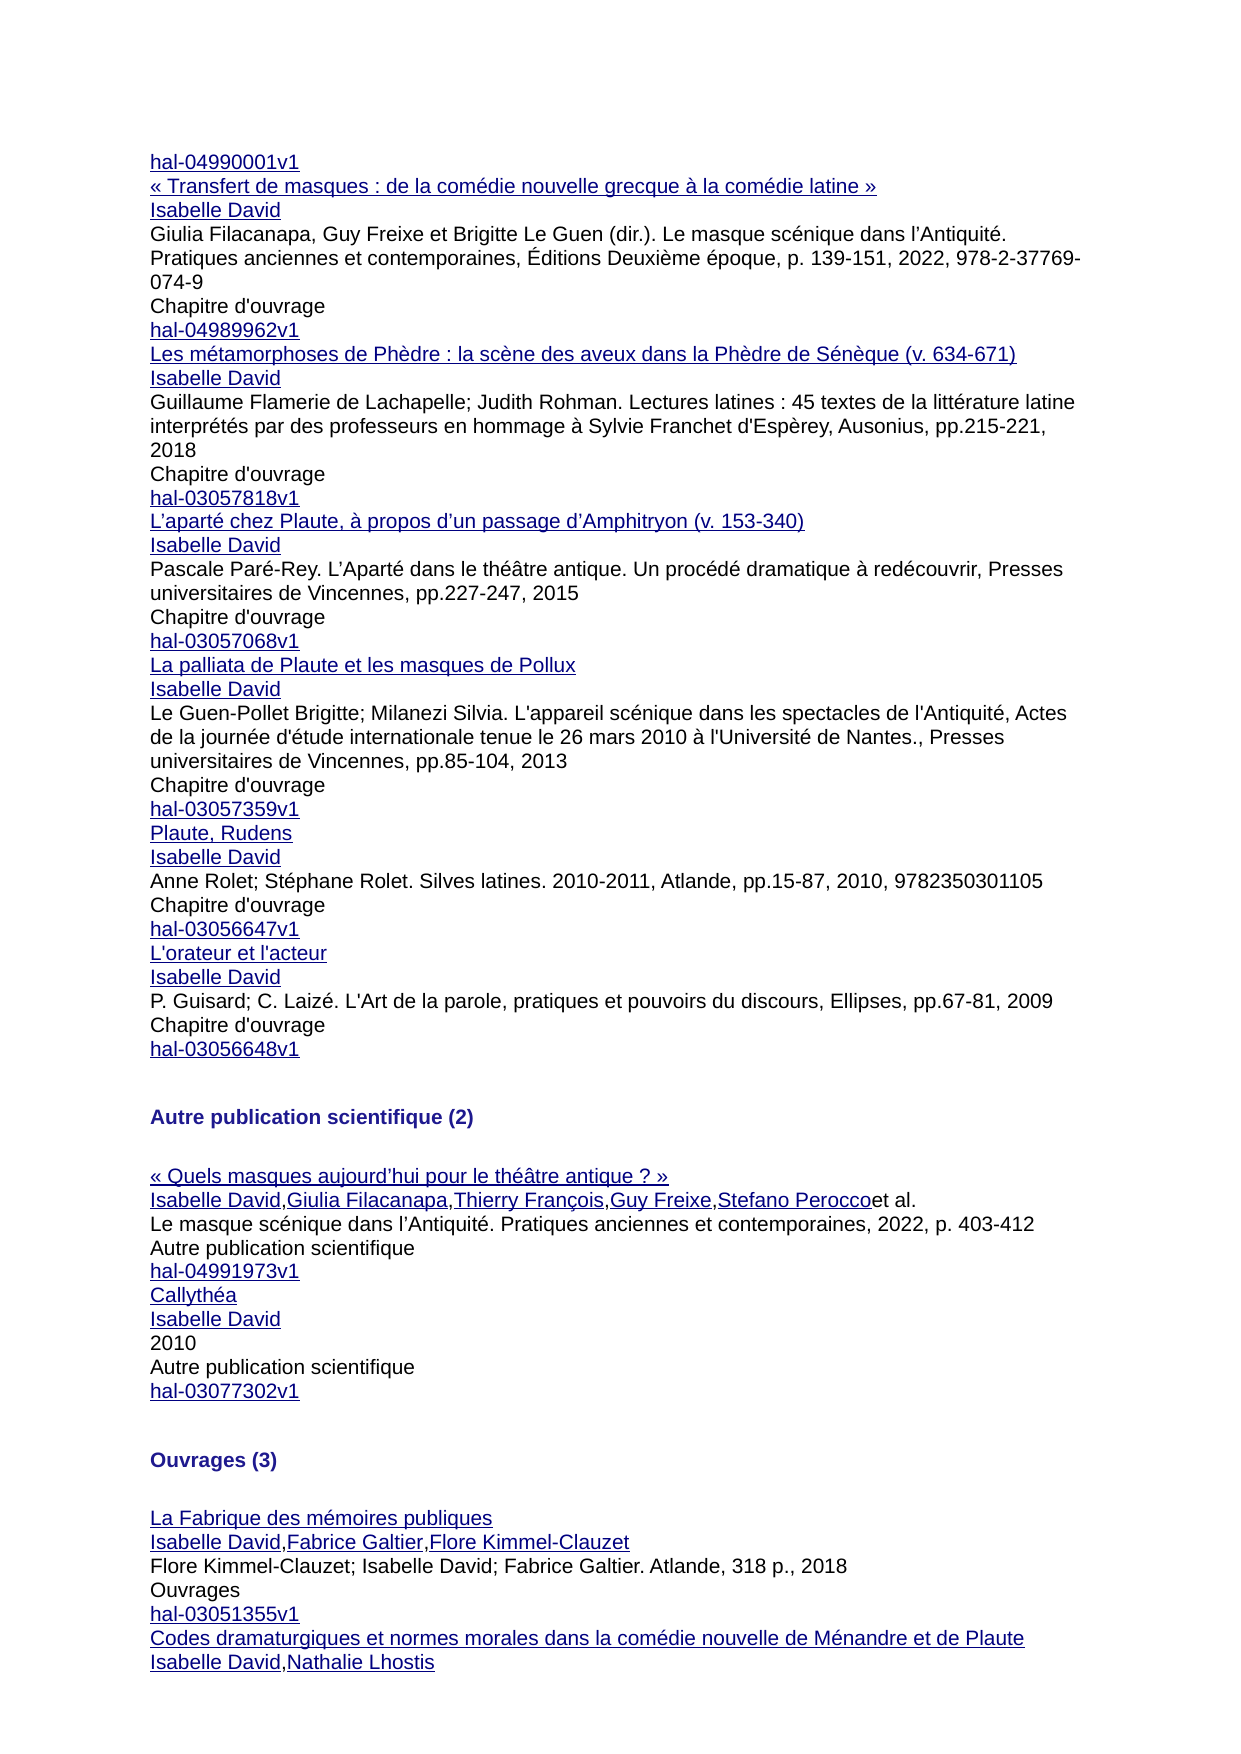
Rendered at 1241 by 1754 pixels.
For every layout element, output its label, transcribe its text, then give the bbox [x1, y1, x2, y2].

table_cell La palliata de Plaute et les masques de Pollux Isabelle David Le Guen-Pollet Brigitte; Milanezi Silvia. L'appareil scénique dans les spectacles de l'Antiquité, Actes de la journée d'étude internationale tenue le 26 mars 2010 à l'Université de Nantes., Presses universitaires de Vincennes, pp.85-104, 2013 Chapitre d'ouvrage hal-03057359v1 [150, 653, 1090, 821]
table_cell hal-04990001v1 [150, 150, 1090, 174]
subtitle Autre publication scientifique (2) [150, 1105, 1090, 1129]
table_cell L'orateur et l'acteur Isabelle David P. Guisard; C. Laizé. L'Art de la parole, pratiques et pouvoirs du discours, Ellipses, pp.67-81, 2009 Chapitre d'ouvrage hal-03056648v1 [150, 941, 1090, 1060]
table_cell L’aparté chez Plaute, à propos d’un passage d’Amphitryon (v. 153-340) Isabelle David Pascale Paré-Rey. L’Aparté dans le théâtre antique. Un procédé dramatique à redécouvrir, Presses universitaires de Vincennes, pp.227-247, 2015 Chapitre d'ouvrage hal-03057068v1 [150, 509, 1090, 653]
table_header « Quels masques aujourd’hui pour le théâtre antique ? » Isabelle David,Giulia Filacanapa,Thierry François,Guy Freixe,Stefano Peroccoet al. Le masque scénique dans l’Antiquité. Pratiques anciennes et contemporaines, 2022, p. 403-412 Autre publication scientifique hal-04991973v1 [150, 1164, 1090, 1283]
table_header La Fabrique des mémoires publiques Isabelle David,Fabrice Galtier,Flore Kimmel-Clauzet Flore Kimmel-Clauzet; Isabelle David; Fabrice Galtier. Atlande, 318 p., 2018 Ouvrages hal-03051355v1 [150, 1506, 1090, 1626]
table_cell Les métamorphoses de Phèdre : la scène des aveux dans la Phèdre de Sénèque (v. 634-671) Isabelle David Guillaume Flamerie de Lachapelle; Judith Rohman. Lectures latines : 45 textes de la littérature latine interprétés par des professeurs en hommage à Sylvie Franchet d'Espèrey, Ausonius, pp.215-221, 2018 Chapitre d'ouvrage hal-03057818v1 [150, 342, 1090, 509]
table_cell Codes dramaturgiques et normes morales dans la comédie nouvelle de Ménandre et de Plaute Isabelle David,Nathalie Lhostis [150, 1626, 1090, 1674]
table_cell Plaute, Rudens Isabelle David Anne Rolet; Stéphane Rolet. Silves latines. 2010-2011, Atlande, pp.15-87, 2010, 9782350301105 Chapitre d'ouvrage hal-03056647v1 [150, 821, 1090, 941]
table_cell « Transfert de masques : de la comédie nouvelle grecque à la comédie latine » Isabelle David Giulia Filacanapa, Guy Freixe et Brigitte Le Guen (dir.). Le masque scénique dans l’Antiquité. Pratiques anciennes et contemporaines, Éditions Deuxième époque, p. 139-151, 2022, 978-2-37769-074-9 Chapitre d'ouvrage hal-04989962v1 [150, 174, 1090, 342]
subtitle Ouvrages (3) [150, 1448, 1090, 1472]
table_cell Callythéa Isabelle David 2010 Autre publication scientifique hal-03077302v1 [150, 1283, 1090, 1403]
